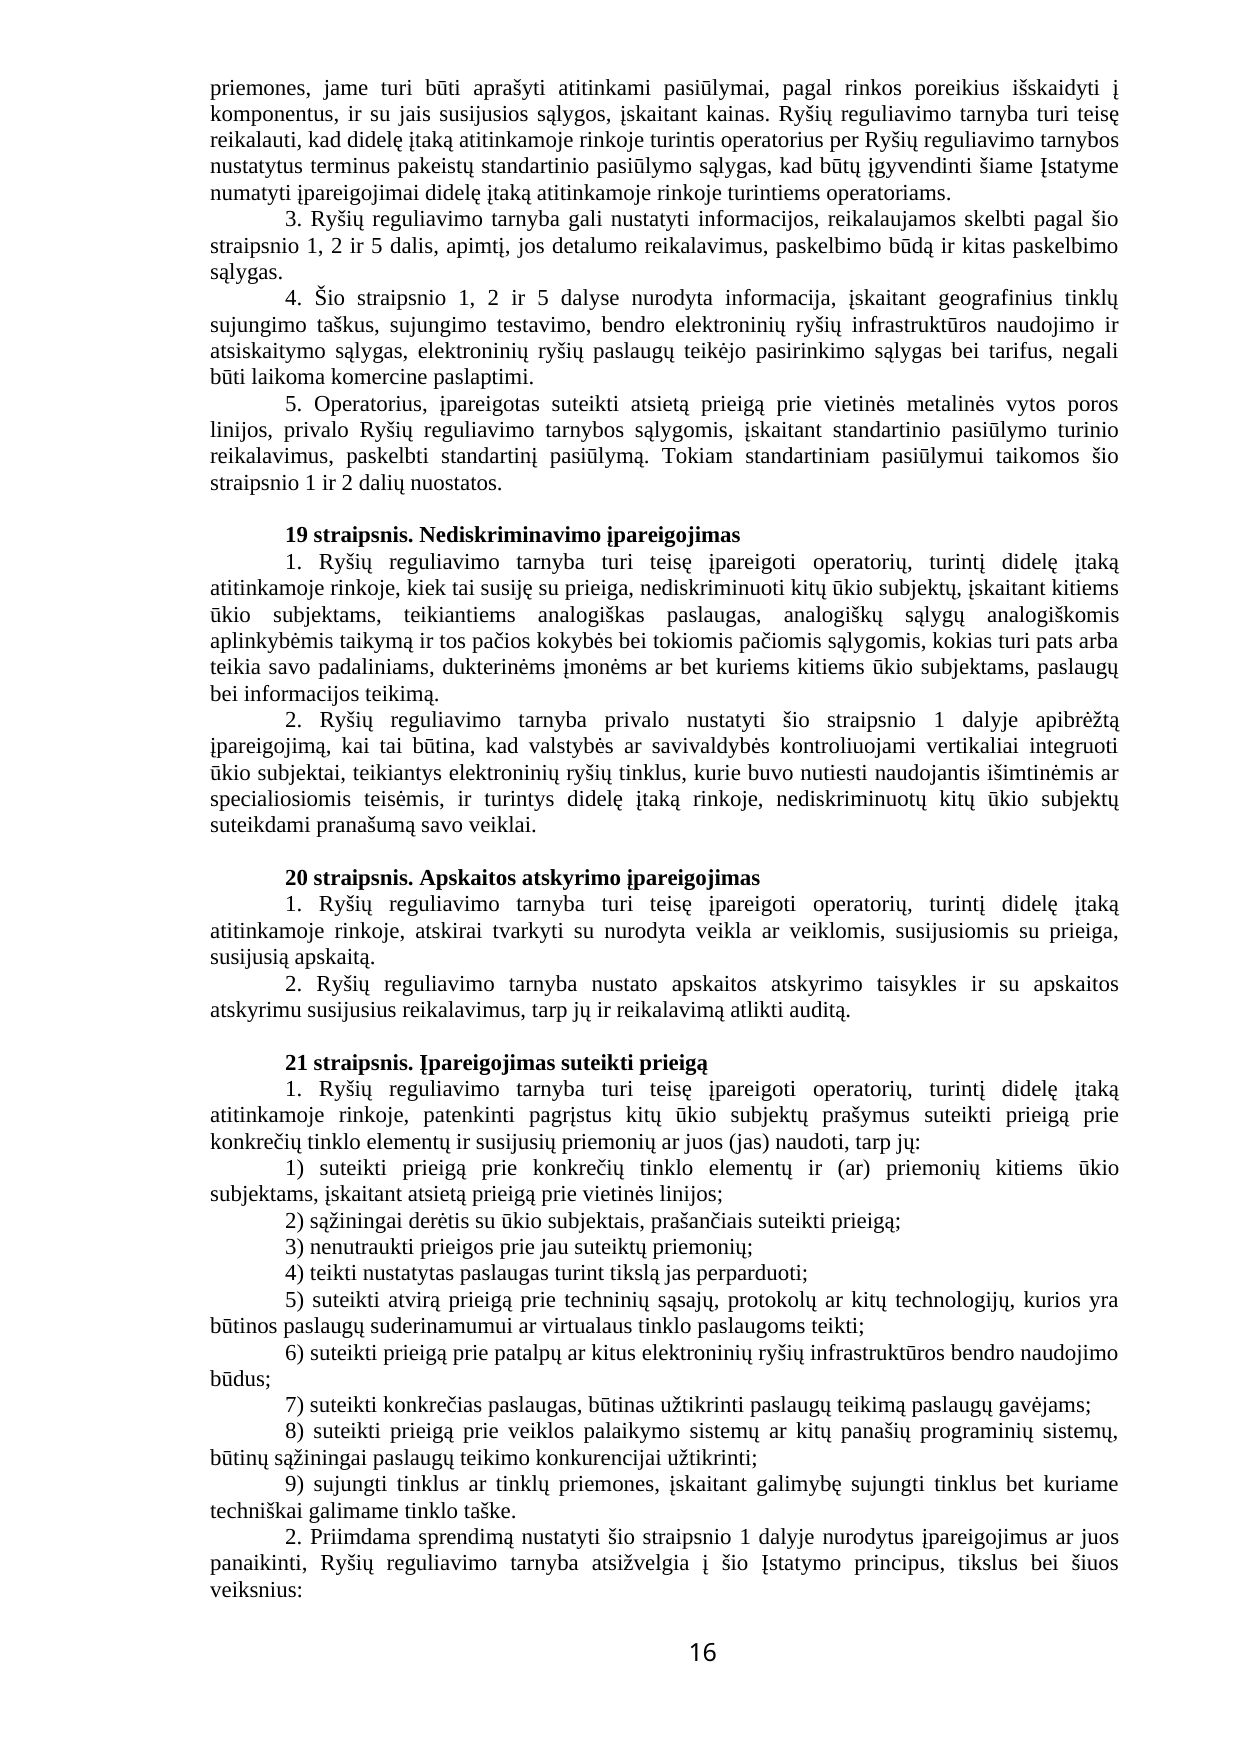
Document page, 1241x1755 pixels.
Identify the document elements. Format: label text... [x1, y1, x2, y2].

text 4) teikti nustatytas paslaugas turint tikslą jas perparduoti; [210, 1259, 1120, 1286]
text 8) suteikti prieigą prie veiklos palaikymo sistemų ar kitų panašių programinių sistemų, būtinų sąžiningai paslaugų teikimo konkurencijai užtikrinti; [210, 1418, 1120, 1470]
text 9) sujungti tinklus ar tinklų priemones, įskaitant galimybę sujungti tinklus bet kuriame techniškai galimame tinklo taške. [210, 1470, 1120, 1523]
text 19 straipsnis. Nediskriminavimo įpareigojimas [210, 522, 1120, 548]
text 2. Ryšių reguliavimo tarnyba nustato apskaitos atskyrimo taisykles ir su apskaitos atskyrimu susijusius reikalavimus, tarp jų ir reikalavimą atlikti auditą. [210, 969, 1120, 1022]
text priemones, jame turi būti aprašyti atitinkami pasiūlymai, pagal rinkos poreikius išskaidyti į komponentus, ir su jais susijusios sąlygos, įskaitant kainas. Ryšių reguliavimo tarnyba turi teisę reikalauti, kad didelę įtaką atitinkamoje rinkoje turintis operatorius per Ryšių reguliavimo tarnybos nustatytus terminus pakeistų standartinio pasiūlymo sąlygas, kad būtų įgyvendinti šiame Įstatyme numatyti įpareigojimai didelę įtaką atitinkamoje rinkoje turintiems operatoriams. [210, 73, 1120, 205]
text 3. Ryšių reguliavimo tarnyba gali nustatyti informacijos, reikalaujamos skelbti pagal šio straipsnio 1, 2 ir 5 dalis, apimtį, jos detalumo reikalavimus, paskelbimo būdą ir kitas paskelbimo sąlygas. [210, 205, 1120, 284]
text 7) suteikti konkrečias paslaugas, būtinas užtikrinti paslaugų teikimą paslaugų gavėjams; [210, 1391, 1120, 1418]
text 2. Ryšių reguliavimo tarnyba privalo nustatyti šio straipsnio 1 dalyje apibrėžtą įpareigojimą, kai tai būtina, kad valstybės ar savivaldybės kontroliuojami vertikaliai integruoti ūkio subjektai, teikiantys elektroninių ryšių tinklus, kurie buvo nutiesti naudojantis išimtinėmis ar specialiosiomis teisėmis, ir turintys didelę įtaką rinkoje, nediskriminuotų kitų ūkio subjektų suteikdami pranašumą savo veiklai. [210, 706, 1120, 838]
text 4. Šio straipsnio 1, 2 ir 5 dalyse nurodyta informacija, įskaitant geografinius tinklų sujungimo taškus, sujungimo testavimo, bendro elektroninių ryšių infrastruktūros naudojimo ir atsiskaitymo sąlygas, elektroninių ryšių paslaugų teikėjo pasirinkimo sąlygas bei tarifus, negali būti laikoma komercine paslaptimi. [210, 284, 1120, 390]
text 5. Operatorius, įpareigotas suteikti atsietą prieigą prie vietinės metalinės vytos poros linijos, privalo Ryšių reguliavimo tarnybos sąlygomis, įskaitant standartinio pasiūlymo turinio reikalavimus, paskelbti standartinį pasiūlymą. Tokiam standartiniam pasiūlymui taikomos šio straipsnio 1 ir 2 dalių nuostatos. [210, 390, 1120, 495]
text 2) sąžiningai derėtis su ūkio subjektais, prašančiais suteikti prieigą; [210, 1207, 1120, 1233]
text 6) suteikti prieigą prie patalpų ar kitus elektroninių ryšių infrastruktūros bendro naudojimo būdus; [210, 1338, 1120, 1391]
text 5) suteikti atvirą prieigą prie techninių sąsajų, protokolų ar kitų technologijų, kurios yra būtinos paslaugų suderinamumui ar virtualaus tinklo paslaugoms teikti; [210, 1286, 1120, 1338]
text 2. Priimdama sprendimą nustatyti šio straipsnio 1 dalyje nurodytus įpareigojimus ar juos panaikinti, Ryšių reguliavimo tarnyba atsižvelgia į šio Įstatymo principus, tikslus bei šiuos veiksnius: [210, 1523, 1120, 1602]
text 21 straipsnis. Įpareigojimas suteikti prieigą [210, 1049, 1120, 1075]
text 3) nenutraukti prieigos prie jau suteiktų priemonių; [210, 1233, 1120, 1259]
text 1. Ryšių reguliavimo tarnyba turi teisę įpareigoti operatorių, turintį didelę įtaką atitinkamoje rinkoje, patenkinti pagrįstus kitų ūkio subjektų prašymus suteikti prieigą prie konkrečių tinklo elementų ir susijusių priemonių ar juos (jas) naudoti, tarp jų: [210, 1075, 1120, 1154]
text 1. Ryšių reguliavimo tarnyba turi teisę įpareigoti operatorių, turintį didelę įtaką atitinkamoje rinkoje, kiek tai susiję su prieiga, nediskriminuoti kitų ūkio subjektų, įskaitant kitiems ūkio subjektams, teikiantiems analogiškas paslaugas, analogiškų sąlygų analogiškomis aplinkybėmis taikymą ir tos pačios kokybės bei tokiomis pačiomis sąlygomis, kokias turi pats arba teikia savo padaliniams, dukterinėms įmonėms ar bet kuriems kitiems ūkio subjektams, paslaugų bei informacijos teikimą. [210, 548, 1120, 706]
text 20 straipsnis. Apskaitos atskyrimo įpareigojimas [210, 864, 1120, 891]
text 1) suteikti prieigą prie konkrečių tinklo elementų ir (ar) priemonių kitiems ūkio subjektams, įskaitant atsietą prieigą prie vietinės linijos; [210, 1154, 1120, 1207]
text 1. Ryšių reguliavimo tarnyba turi teisę įpareigoti operatorių, turintį didelę įtaką atitinkamoje rinkoje, atskirai tvarkyti su nurodyta veikla ar veiklomis, susijusiomis su prieiga, susijusią apskaitą. [210, 891, 1120, 969]
